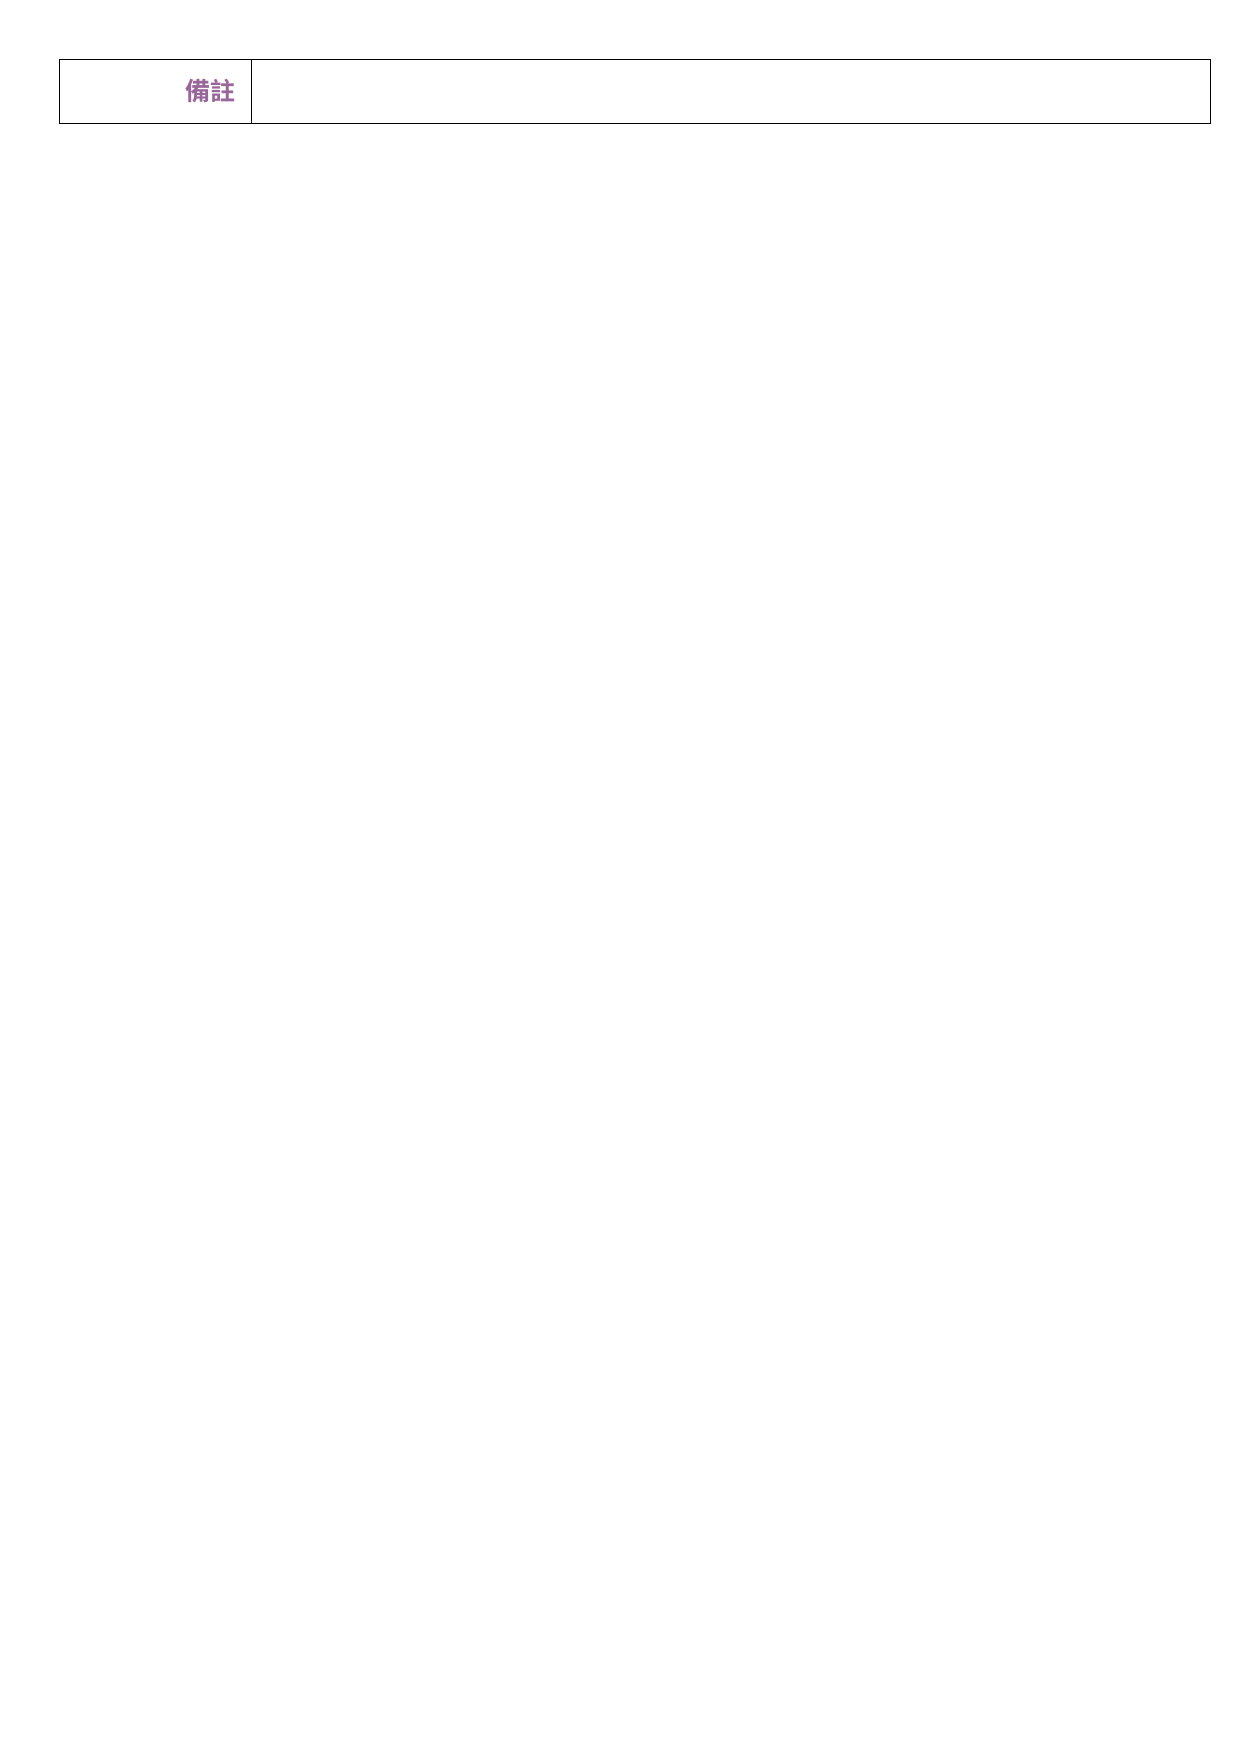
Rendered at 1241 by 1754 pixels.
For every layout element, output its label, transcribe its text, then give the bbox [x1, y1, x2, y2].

table_cell [252, 60, 1210, 123]
table_cell 備註 [60, 60, 251, 123]
